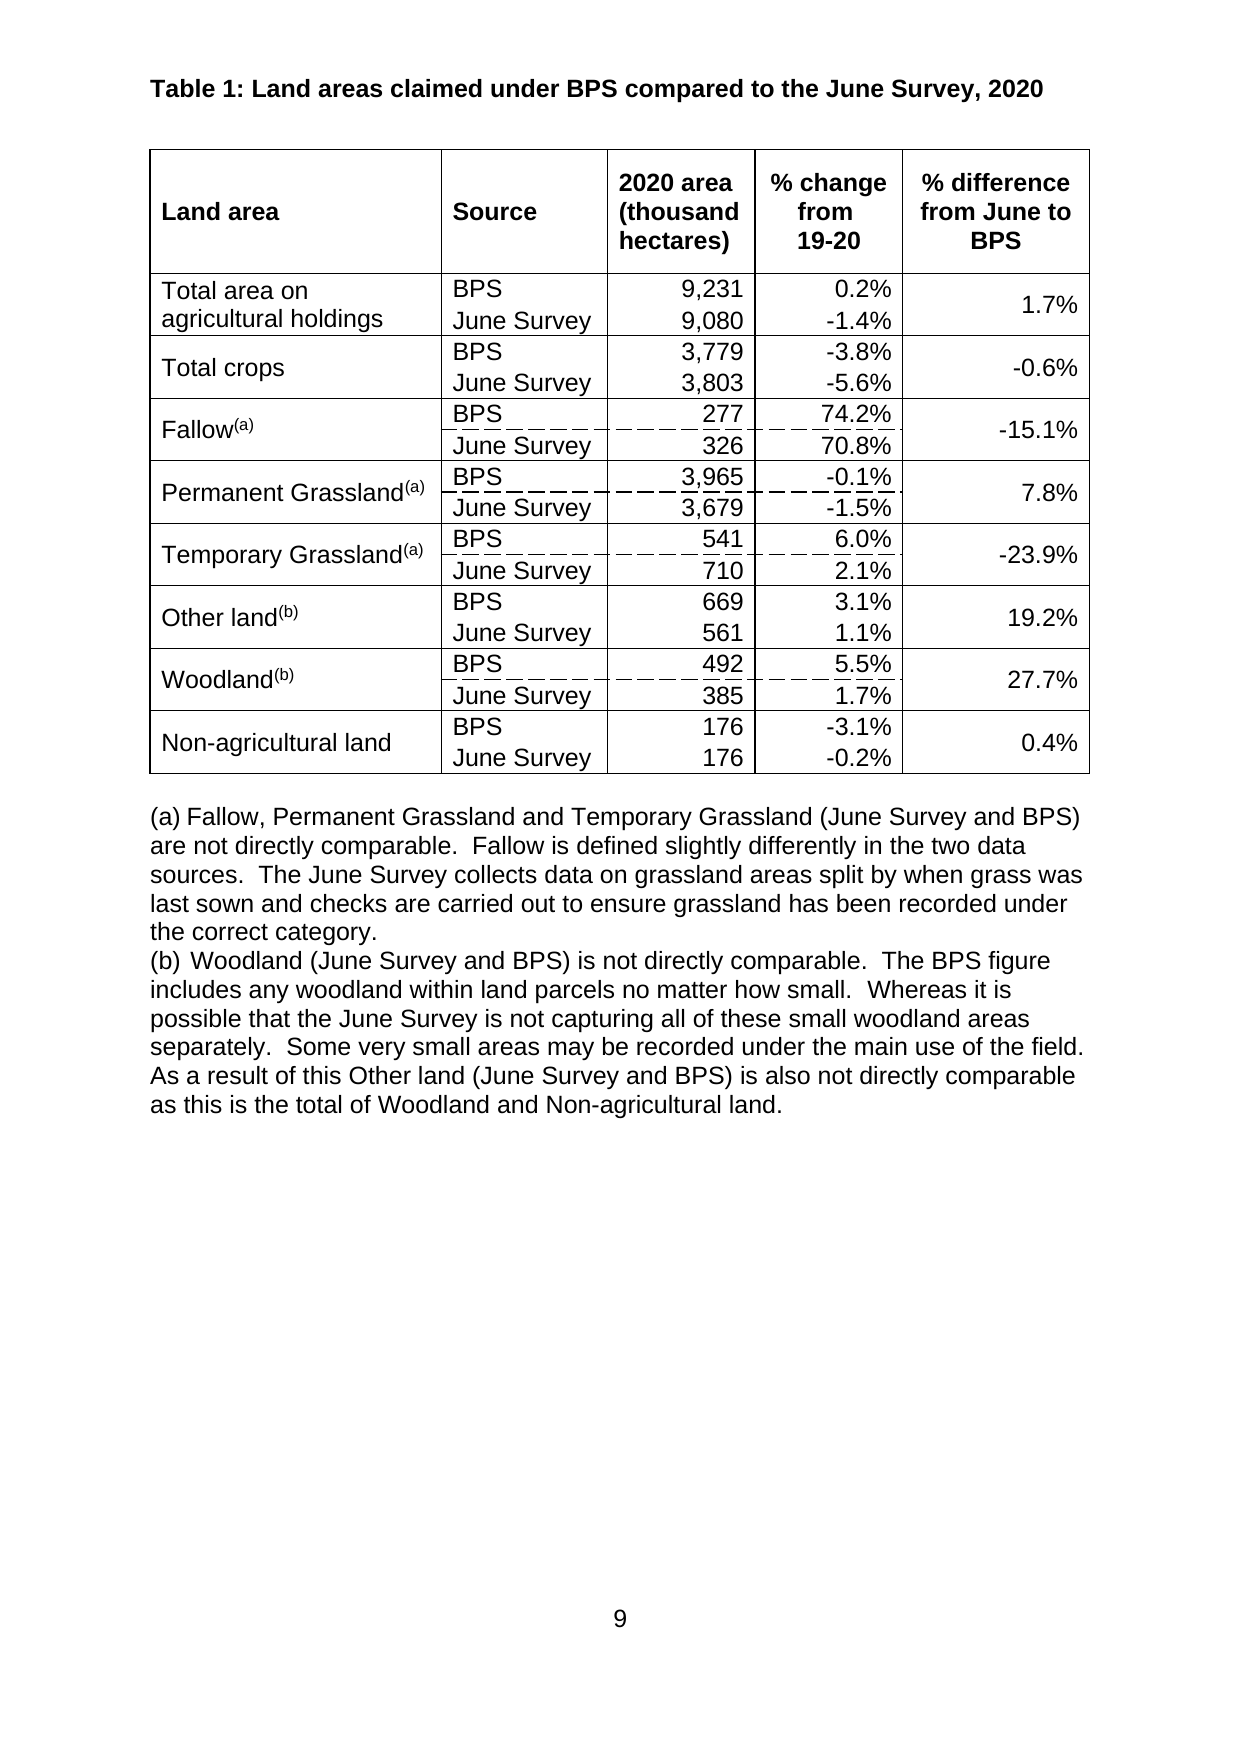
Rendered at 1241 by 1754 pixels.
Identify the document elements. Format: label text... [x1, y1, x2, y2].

table_header 2020 area (thousand hectares) [608, 150, 754, 273]
table_cell 326 [608, 429, 754, 460]
text Table 1: Land areas claimed under BPS compared to the June Survey, 2020 [150, 74, 1090, 103]
table_cell June Survey [442, 554, 607, 585]
table_cell 7.8% [903, 461, 1089, 523]
table_cell 277 [608, 399, 754, 429]
table_cell -15.1% [903, 399, 1089, 460]
table_cell BPS [442, 649, 607, 679]
table_cell -0.1% [756, 461, 902, 491]
table_cell Temporary Grassland(a) [151, 524, 441, 585]
table_cell 385 [608, 679, 754, 710]
table_cell -0.6% [903, 336, 1089, 398]
table_cell 176 [608, 741, 754, 773]
table_cell June Survey [442, 679, 607, 710]
table_cell June Survey [442, 741, 607, 773]
table_cell BPS [442, 274, 607, 304]
table_cell -0.2% [756, 741, 902, 773]
table_cell Non-agricultural land [151, 711, 441, 773]
table_cell 669 [608, 586, 754, 616]
table_cell June Survey [442, 616, 607, 648]
table_cell 9,080 [608, 304, 754, 335]
table_cell Total area on agricultural holdings [151, 274, 441, 335]
table_cell -3.8% [756, 336, 902, 366]
text (a) Fallow, Permanent Grassland and Temporary Grassland (June Survey and BPS) are not directly comparable. Fallow is defined slightly differently in the two data sources. The June Survey collects data on grassland areas split by when grass was last sown and checks are carried out to ensure grassland has been recorded under the correct category. [150, 802, 1090, 946]
table_cell June Survey [442, 366, 607, 398]
table_cell 3,679 [608, 491, 754, 523]
table_cell -5.6% [756, 366, 902, 398]
table_cell 0.2% [756, 274, 902, 304]
table_cell BPS [442, 586, 607, 616]
table_cell 0.4% [903, 711, 1089, 773]
table_cell 19.2% [903, 586, 1089, 648]
text As a result of this Other land (June Survey and BPS) is also not directly comparable as this is the total of Woodland and Non-agricultural land. [150, 1061, 1090, 1119]
table_header Source [442, 150, 607, 273]
table_cell 74.2% [756, 399, 902, 429]
table_cell Other land(b) [151, 586, 441, 648]
table_cell BPS [442, 524, 607, 554]
table_cell -1.5% [756, 491, 902, 523]
table_cell June Survey [442, 304, 607, 335]
table_cell -23.9% [903, 524, 1089, 585]
table_cell 27.7% [903, 649, 1089, 710]
table_header Land area [151, 150, 441, 273]
table_cell BPS [442, 461, 607, 491]
table_cell Total crops [151, 336, 441, 398]
table_cell 3,803 [608, 366, 754, 398]
table_cell Fallow(a) [151, 399, 441, 460]
table_cell -1.4% [756, 304, 902, 335]
table_cell Woodland(b) [151, 649, 441, 710]
table_cell 1.7% [903, 274, 1089, 335]
table_cell Permanent Grassland(a) [151, 461, 441, 523]
table_cell 176 [608, 711, 754, 741]
table_cell 70.8% [756, 429, 902, 460]
table_header % difference from June to BPS [903, 150, 1089, 273]
table_cell 710 [608, 554, 754, 585]
table_cell BPS [442, 399, 607, 429]
table_cell 1.1% [756, 616, 902, 648]
table_cell 5.5% [756, 649, 902, 679]
table_cell 561 [608, 616, 754, 648]
table_cell 3,965 [608, 461, 754, 491]
table_cell BPS [442, 711, 607, 741]
table_cell 9,231 [608, 274, 754, 304]
table_cell 541 [608, 524, 754, 554]
table_cell June Survey [442, 491, 607, 523]
table_cell 2.1% [756, 554, 902, 585]
table_header % change from 19-20 [756, 150, 902, 273]
text (b) Woodland (June Survey and BPS) is not directly comparable. The BPS figure includes any woodland within land parcels no matter how small. Whereas it is possible that the June Survey is not capturing all of these small woodland areas separately. Some very small areas may be recorded under the main use of the field. [150, 946, 1090, 1061]
table_cell 3,779 [608, 336, 754, 366]
table_cell 3.1% [756, 586, 902, 616]
table_cell 492 [608, 649, 754, 679]
table_cell 1.7% [756, 679, 902, 710]
table_cell BPS [442, 336, 607, 366]
table_cell -3.1% [756, 711, 902, 741]
table_cell June Survey [442, 429, 607, 460]
table_cell 6.0% [756, 524, 902, 554]
